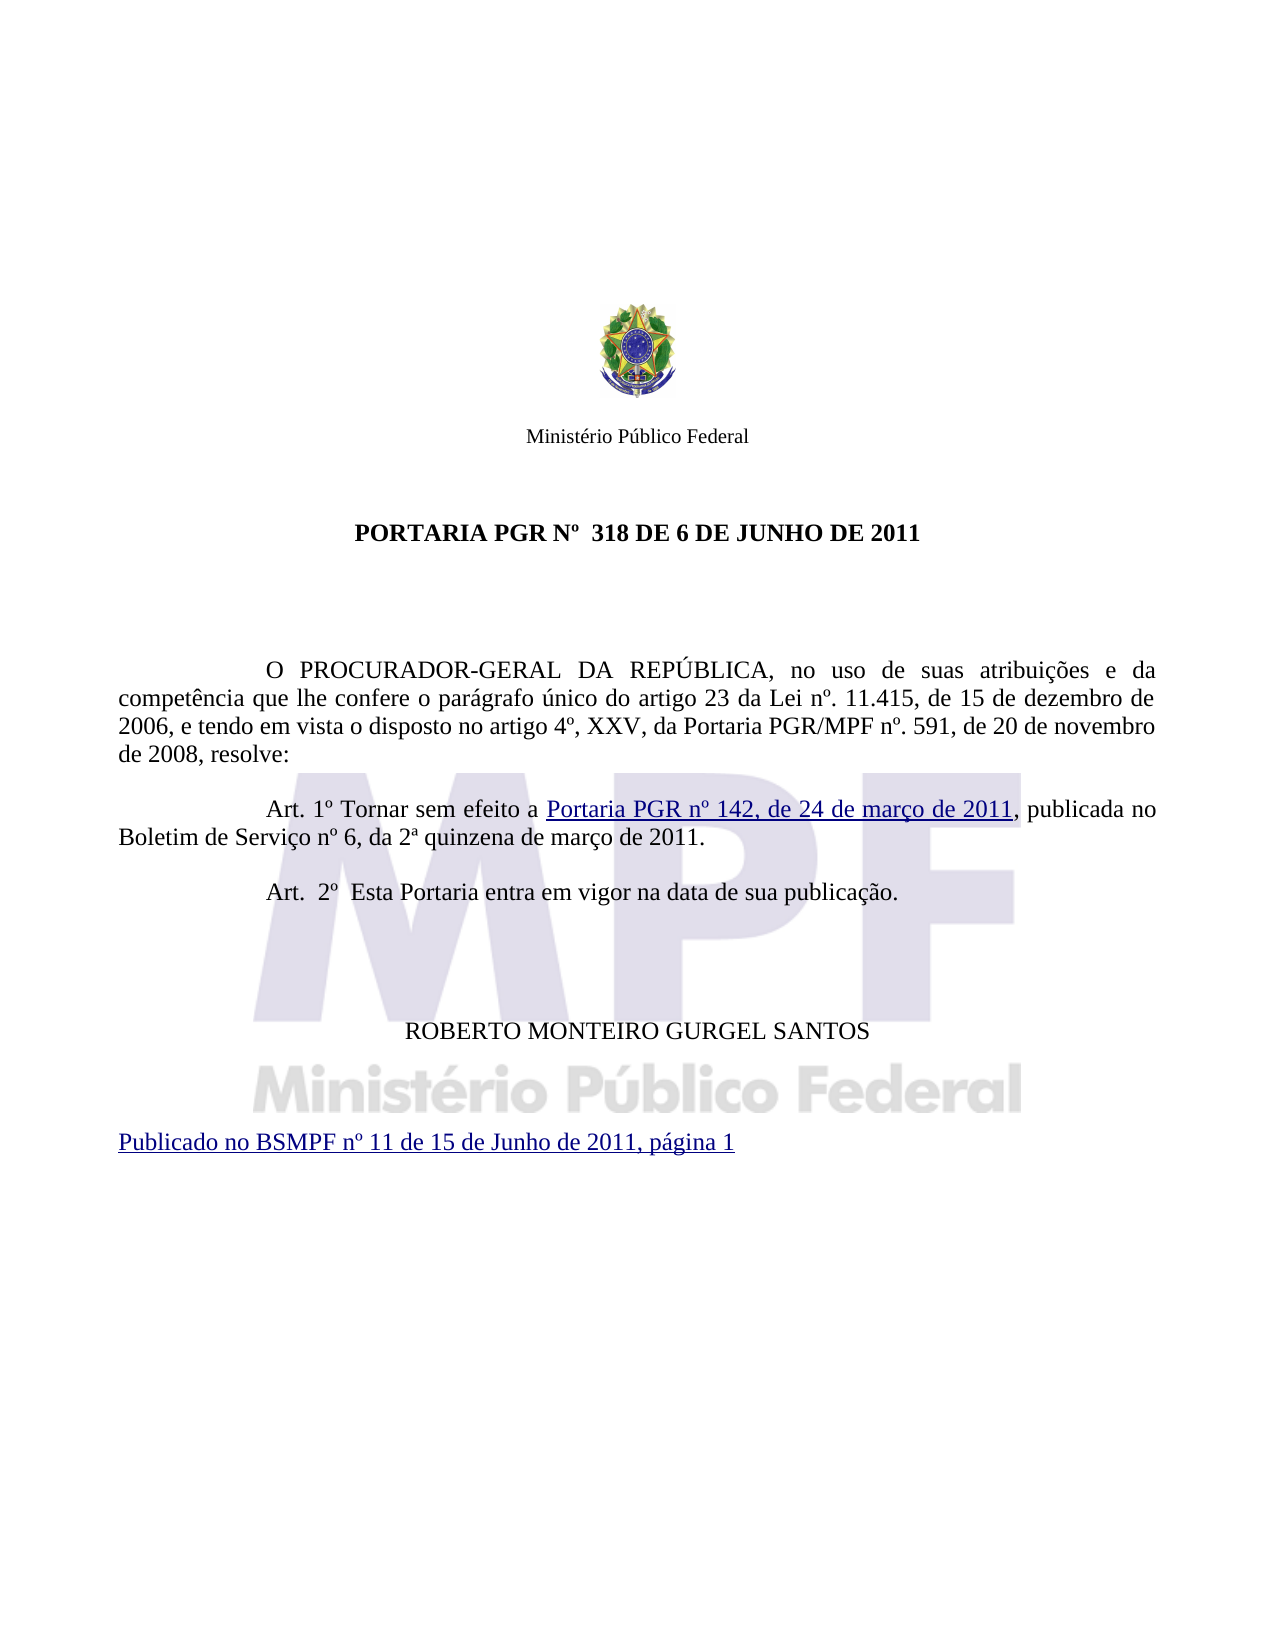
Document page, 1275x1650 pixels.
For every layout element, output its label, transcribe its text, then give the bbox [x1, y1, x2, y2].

title PORTARIA PGR Nº 318 DE 6 DE JUNHO DE 2011 [118, 519, 1157, 547]
picture [253, 1044, 1022, 1113]
text Art. 2º Esta Portaria entra em vigor na data de sua publicação. [118, 878, 1157, 906]
text O PROCURADOR-GERAL DA REPÚBLICA, no uso de suas atribuições e da competência que lhe confere o parágrafo único do artigo 23 da Lei nº. 11.415, de 15 de dezembro de 2006, e tendo em vista o disposto no artigo 4º, XXV, da Portaria PGR/MPF nº. 591, de 20 de novembro de 2008, resolve: [118, 657, 1157, 767]
picture [253, 773, 1022, 795]
text Ministério Público Federal [118, 425, 1157, 448]
picture [253, 906, 1022, 1017]
text Art. 1º Tornar sem efeito a Portaria PGR nº 142, de 24 de março de 2011, publicada no Boletim de Serviço nº 6, da 2ª quinzena de março de 2011. [118, 795, 1157, 851]
text Publicado no BSMPF nº 11 de 15 de Junho de 2011, página 1 [118, 1128, 1157, 1155]
text ROBERTO MONTEIRO GURGEL SANTOS [118, 1017, 1157, 1044]
picture [253, 851, 1022, 878]
